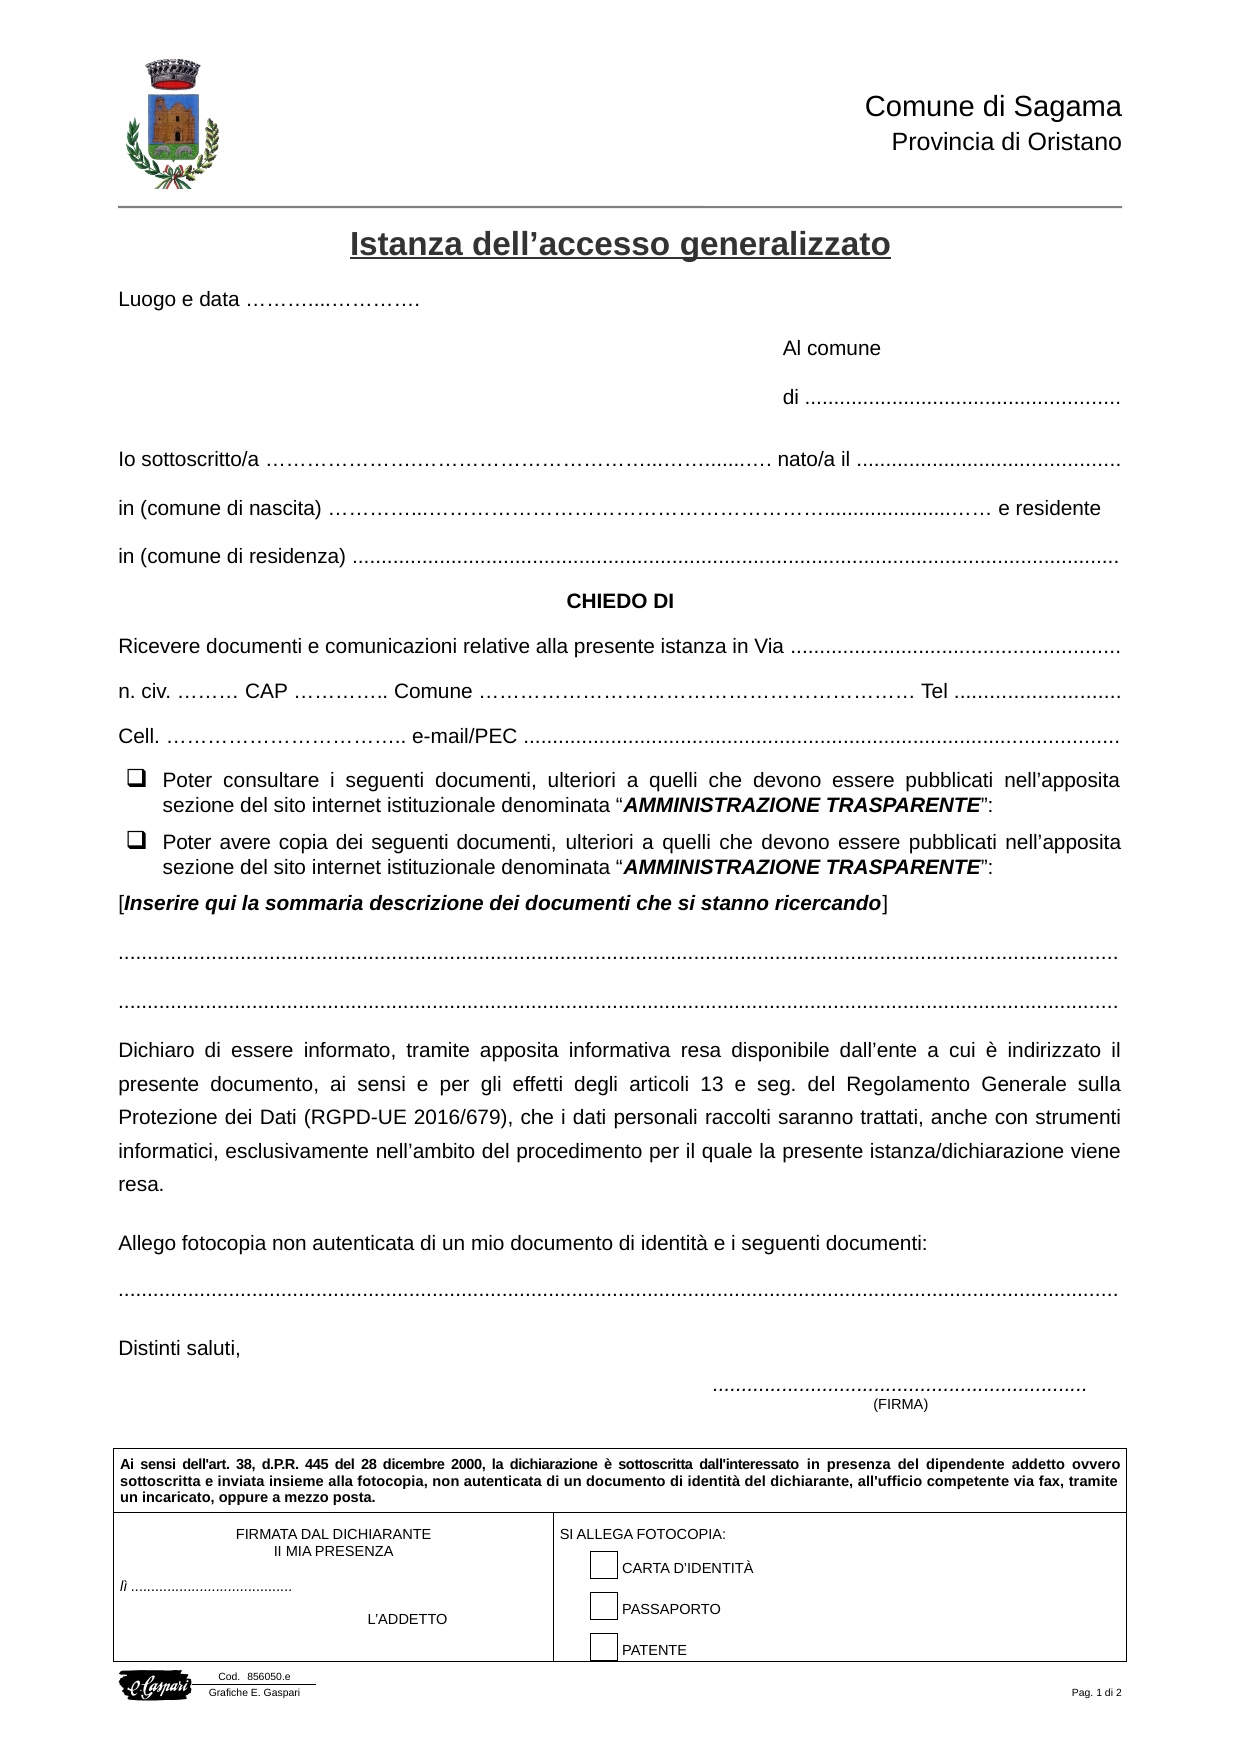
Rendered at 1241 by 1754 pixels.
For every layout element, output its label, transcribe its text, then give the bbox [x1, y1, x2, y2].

table_cell FIRMATA DAL DICHIARANTE II MIA PRESENZA lì ........................................ L’ADDETTO [114, 1513, 553, 1661]
text ................................................................. [679, 1372, 1122, 1396]
text CHIEDO DI [118, 589, 1122, 613]
text di [783, 385, 1122, 409]
table_header Ai sensi dell'art. 38, d.P.R. 445 del 28 dicembre 2000, la dichiarazione è sottoscritta dall'interessato in presenza del dipendente addetto ovvero sottoscritta e inviata insieme alla fotocopia, non autenticata di un documento di identità del dichiarante, all'ufficio competente via fax, tramite un incaricato, oppure a mezzo posta. [114, 1449, 1126, 1512]
list Poter consultare i seguenti documenti, ulteriori a quelli che devono essere pubblicati nell’apposita sezione del sito internet istituzionale denominata “AMMINISTRAZIONE TRASPARENTE”: [125, 768, 1122, 817]
text Ricevere documenti e comunicazioni relative alla presente istanza in Via [118, 634, 1122, 658]
text Io sottoscritto/a ………………….……………………………...…….......…. nato/a il [118, 446, 1122, 470]
text Distinti saluti, [118, 1335, 1122, 1359]
text in (comune di residenza) [118, 544, 1122, 568]
text Al comune [783, 336, 1122, 360]
list Poter avere copia dei seguenti documenti, ulteriori a quelli che devono essere pubblicati nell’apposita sezione del sito internet istituzionale denominata “AMMINISTRAZIONE TRASPARENTE”: [125, 830, 1122, 879]
text Cell. …………………………….. e-mail/PEC [118, 723, 1122, 747]
text Dichiaro di essere informato, tramite apposita informativa resa disponibile dall’ente a cui è indirizzato il presente documento, ai sensi e per gli effetti degli articoli 13 e seg. del Regolamento Generale sulla Protezione dei Dati (RGPD-UE 2016/679), che i dati personali raccolti saranno trattati, anche con strumenti informatici, esclusivamente nell’ambito del procedimento per il quale la presente istanza/dichiarazione viene resa. [118, 1038, 1122, 1196]
text Comune di Sagama [224, 89, 1122, 122]
text Luogo e data ………....…………. [118, 287, 1122, 311]
text Provincia di Oristano [224, 127, 1122, 156]
text (FIRMA) [679, 1396, 1122, 1413]
text n. civ. ……… CAP ………….. Comune ……………………………………………………… Tel [118, 679, 1122, 703]
table_cell SI ALLEGA FOTOCOPIA: CARTA D’IDENTITÀ PASSAPORTO PATENTE [554, 1513, 1126, 1661]
picture [118, 1669, 192, 1701]
text [Inserire qui la sommaria descrizione dei documenti che si stanno ricercando] [118, 891, 1122, 915]
text in (comune di nascita) …………...…………………………………………………......................…… e residente [118, 495, 1122, 519]
text Allego fotocopia non autenticata di un mio documento di identità e i seguenti documenti: [118, 1231, 1122, 1255]
subtitle Istanza dell’accesso generalizzato [118, 224, 1122, 262]
picture [122, 58, 224, 189]
